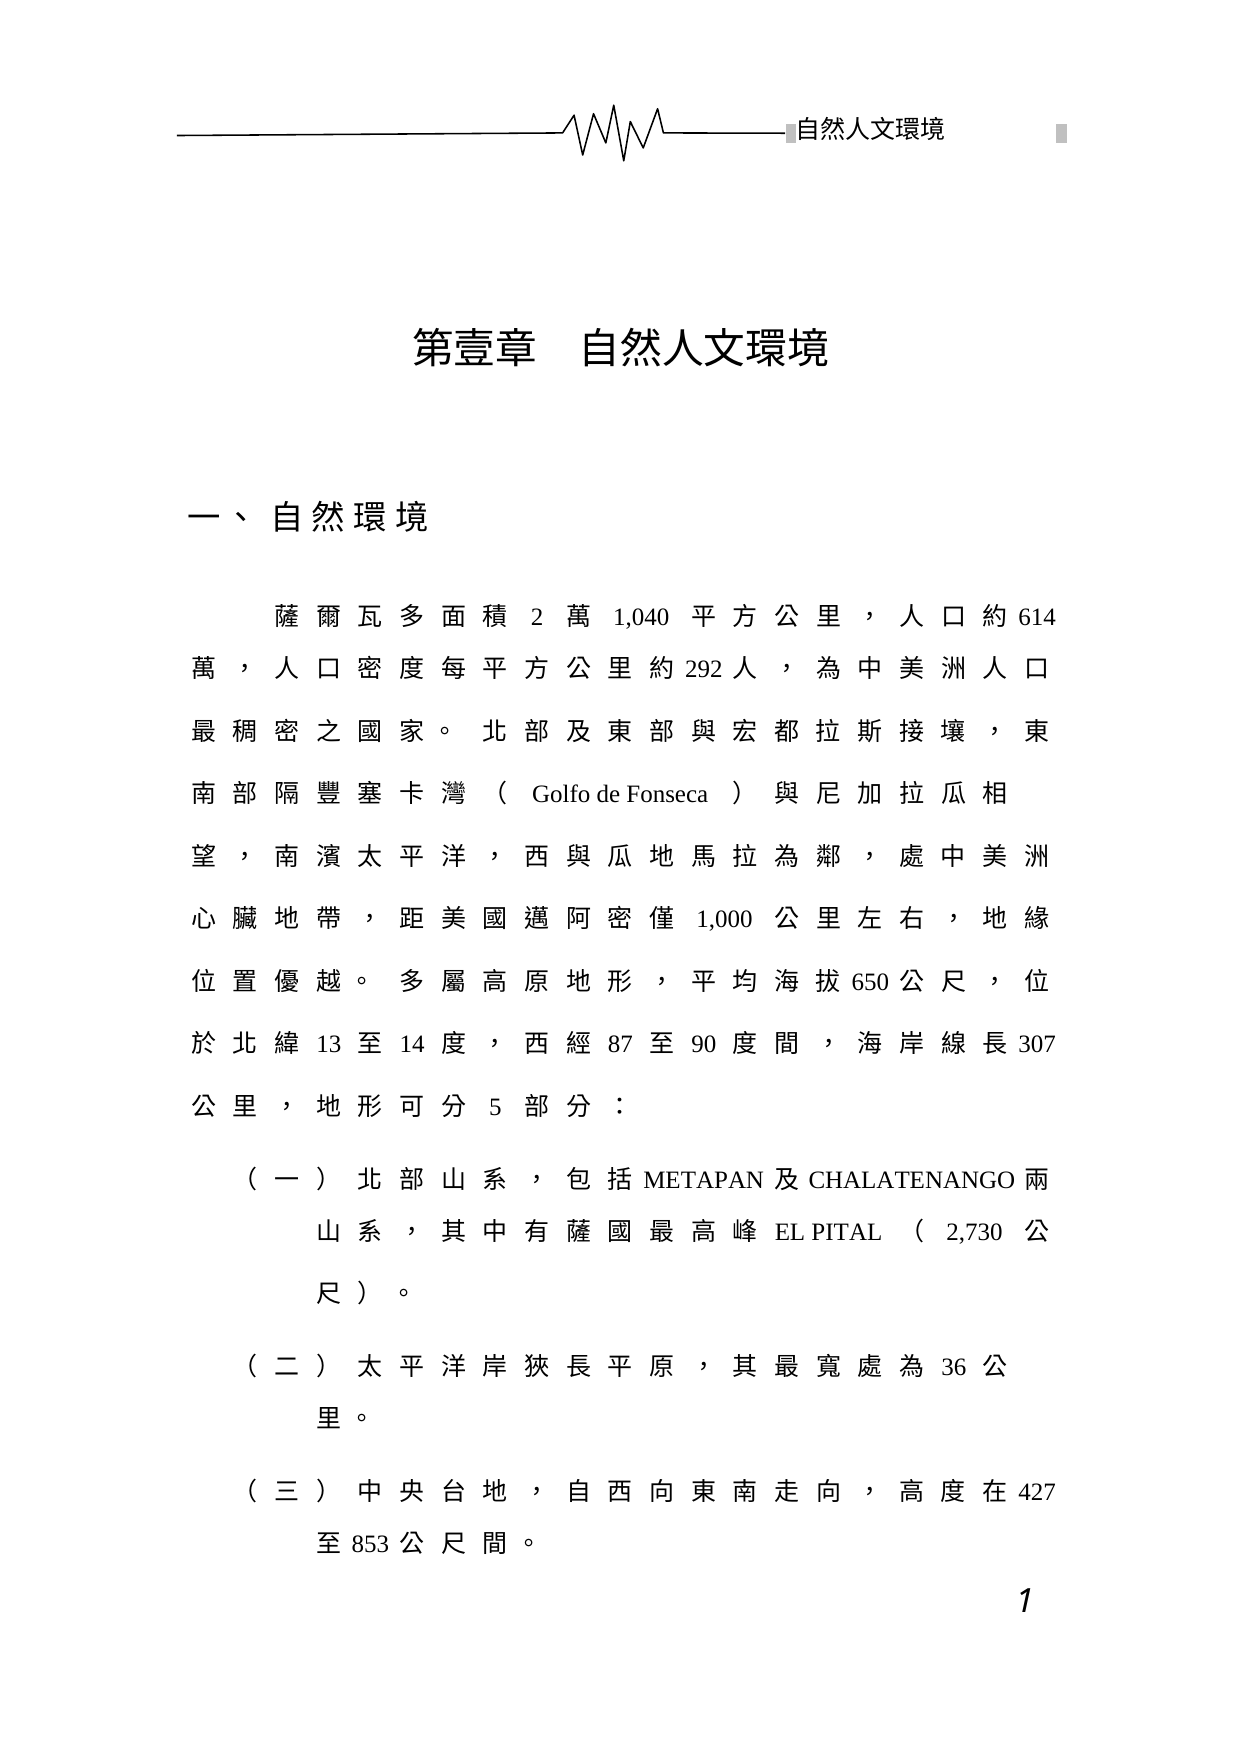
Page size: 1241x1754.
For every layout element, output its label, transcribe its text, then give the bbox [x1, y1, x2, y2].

text 薩爾瓦多面積2萬1,040平方公里，人口約614萬，人口密度每平方公里約292人，為中美洲人口最稠密之國家。北部及東部與宏都拉斯接壤，東南部隔豐塞卡灣（Golfo de Fonseca）與尼加拉瓜相望，南濱太平洋，西與瓜地馬拉為鄰，處中美洲心臟地帶，距美國邁阿密僅1,000公里左右，地緣位置優越。多屬高原地形，平均海拔650公尺，位於北緯13至14度，西經87至90度間，海岸線長307公里，地形可分5部分： [183, 563, 1058, 1125]
text （一）北部山系，包括METAPAN及CHALATENANGO兩山系，其中有薩國最高峰EL PITAL（2,730公尺）。 [207, 1125, 1058, 1313]
text 一、自然環境 [183, 473, 1058, 536]
text 第壹章 自然人文環境 [183, 304, 1058, 366]
text （二）太平洋岸狹長平原，其最寬處為36公里。 [207, 1313, 1058, 1438]
text （三）中央台地，自西向東南走向，高度在427至853公尺間。 [207, 1438, 1058, 1563]
